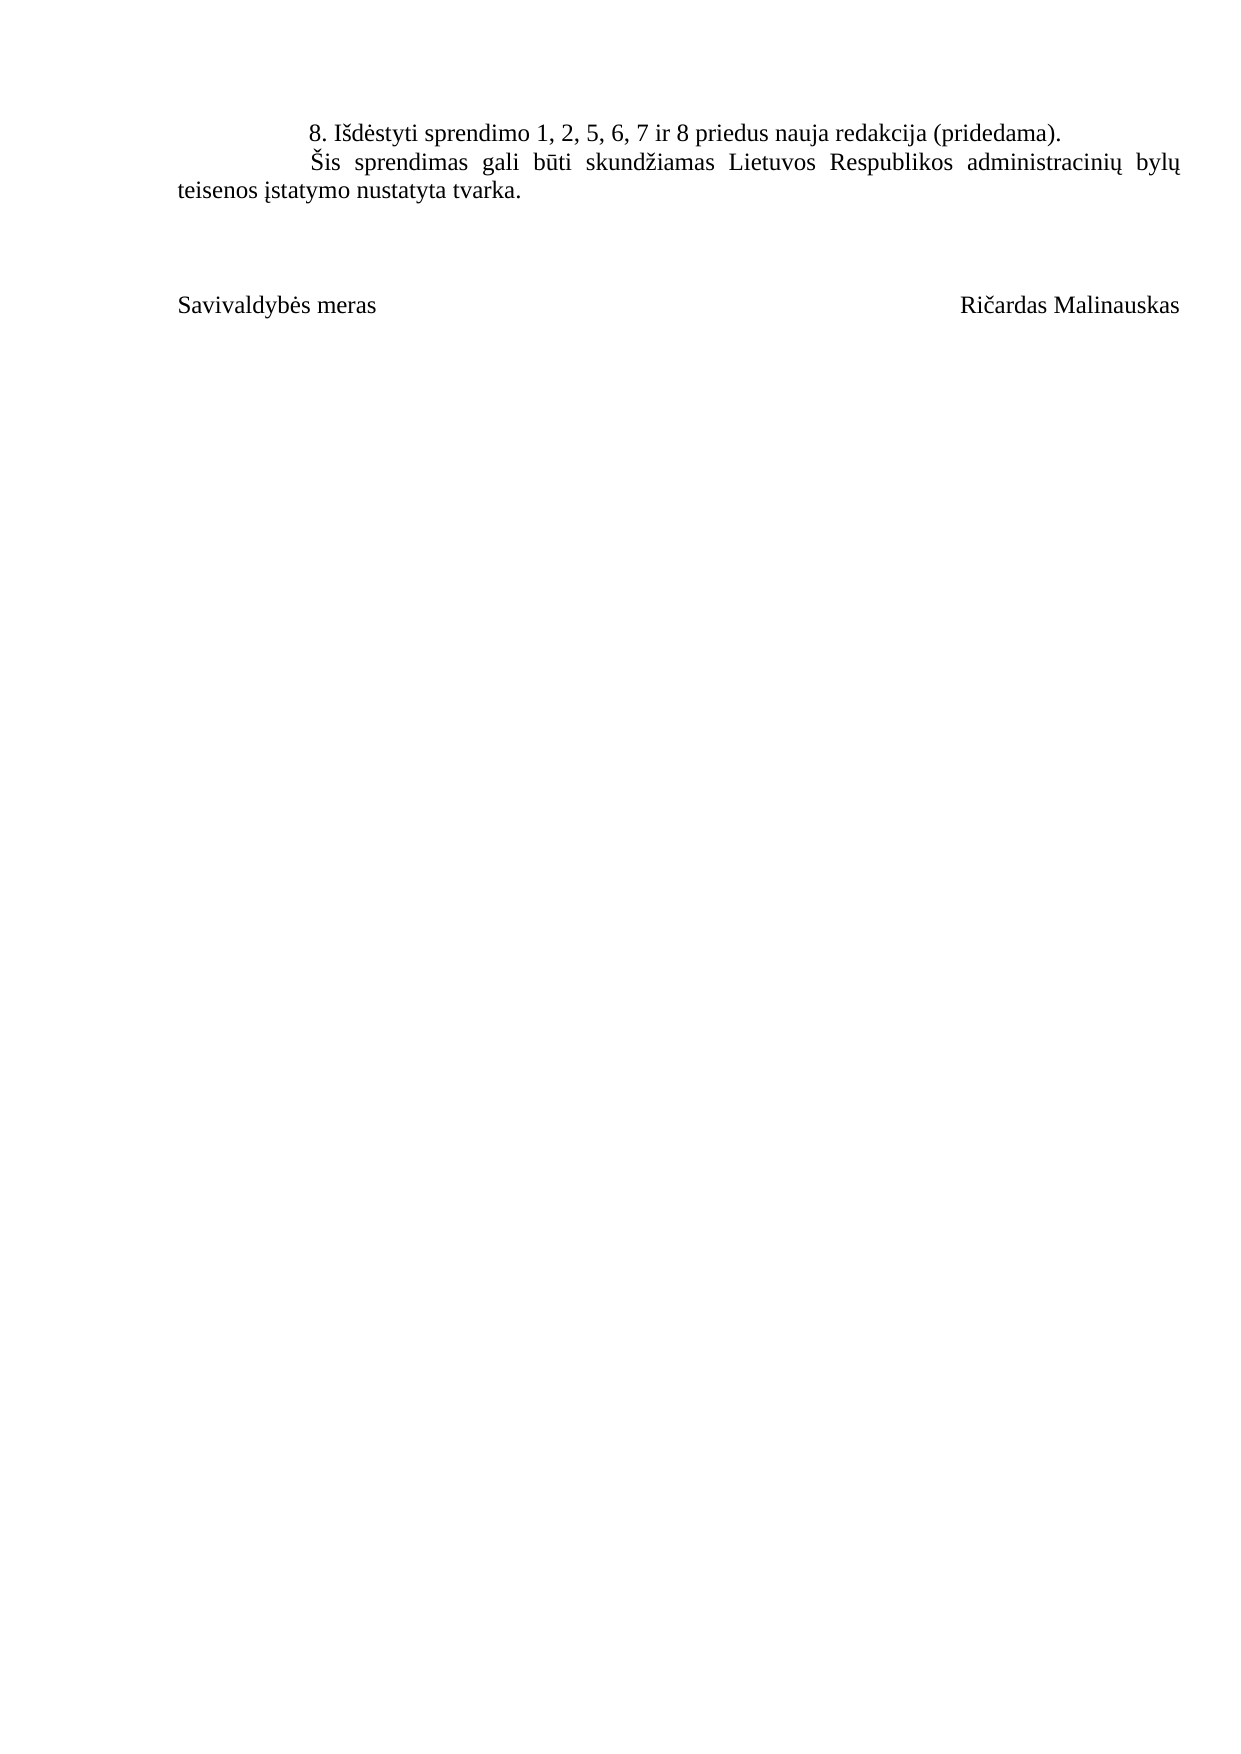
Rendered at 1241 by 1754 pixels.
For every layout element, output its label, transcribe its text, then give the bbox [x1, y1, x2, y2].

text 8. Išdėstyti sprendimo 1, 2, 5, 6, 7 ir 8 priedus nauja redakcija (pridedama). [177, 118, 1181, 147]
text Šis sprendimas gali būti skundžiamas Lietuvos Respublikos administracinių bylų teisenos įstatymo nustatyta tvarka. [177, 147, 1181, 204]
text Savivaldybės meras Ričardas Malinauskas [177, 291, 1181, 319]
